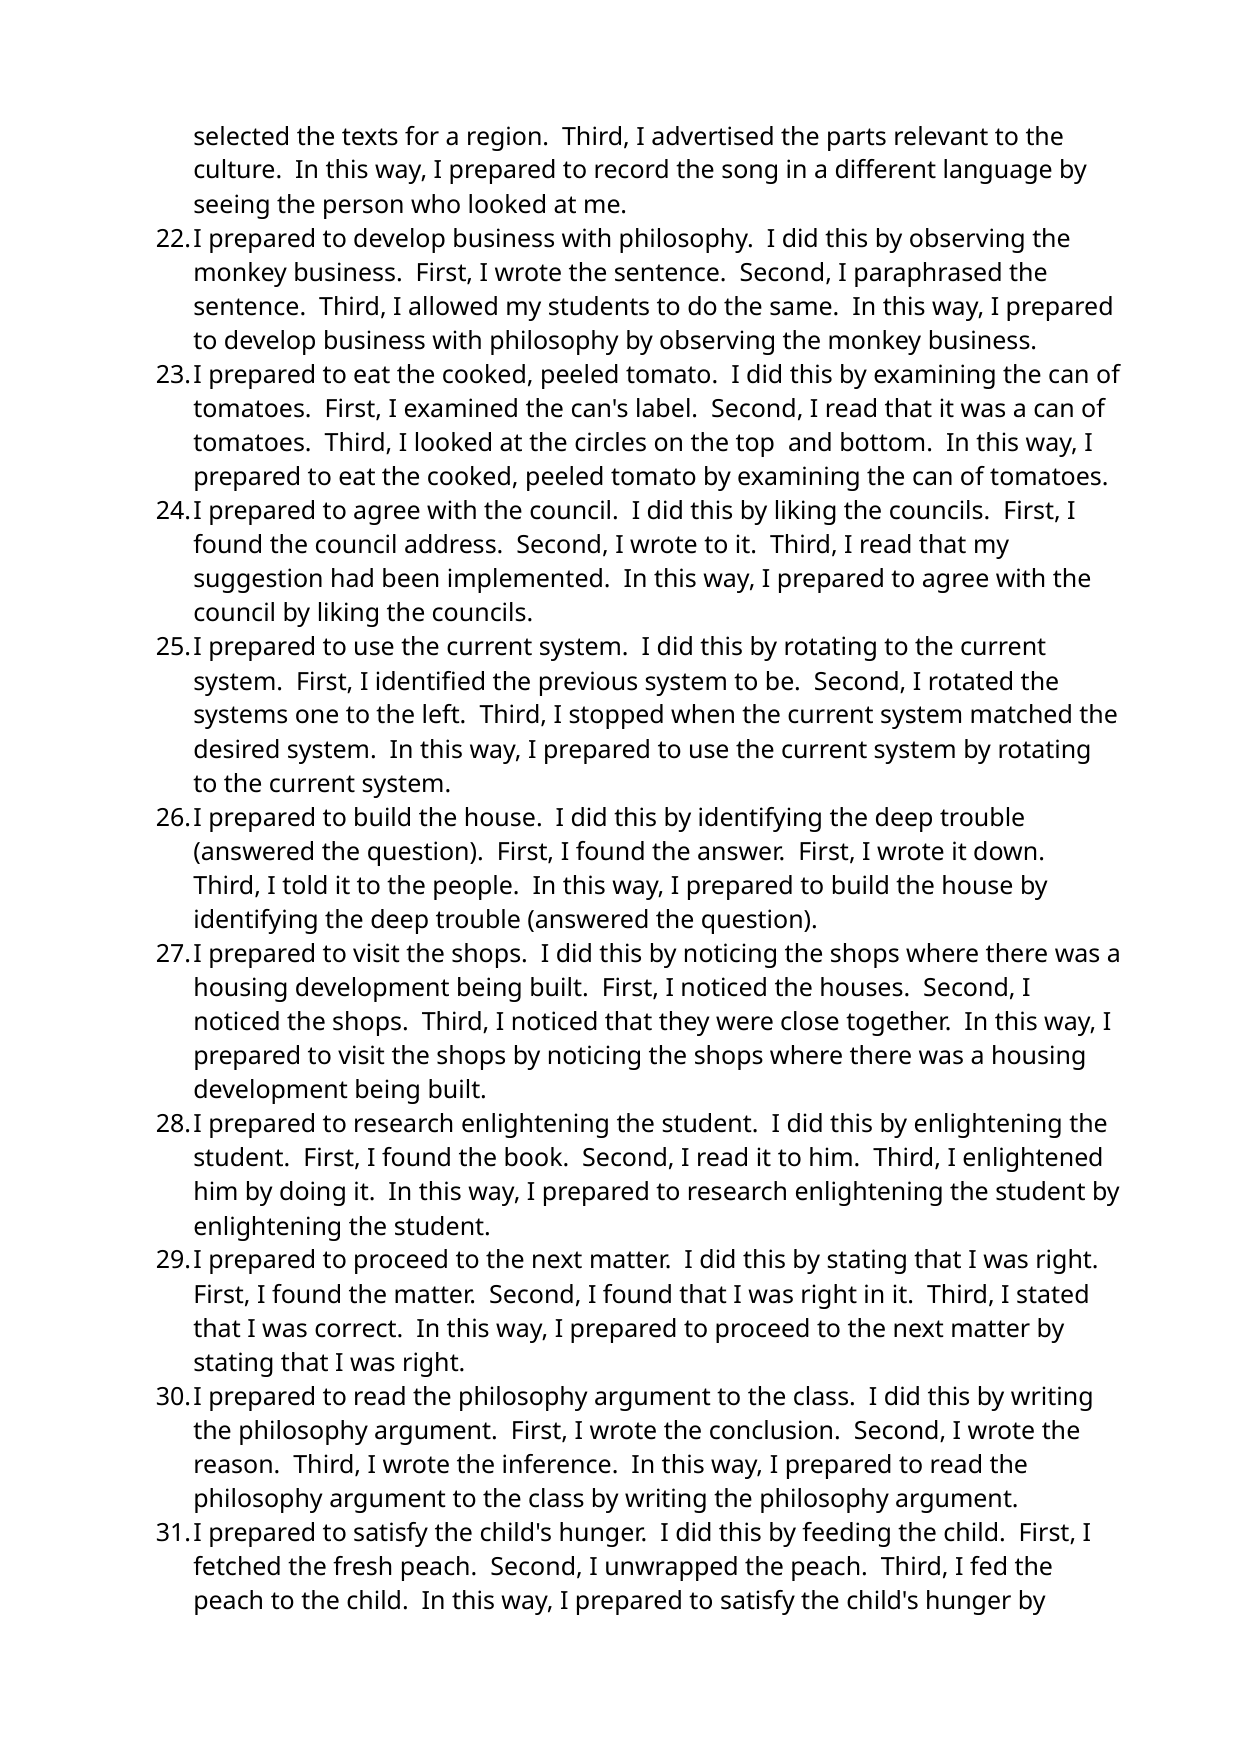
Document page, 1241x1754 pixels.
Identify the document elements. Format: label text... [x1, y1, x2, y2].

list I prepared to build the house. I did this by identifying the deep trouble (answered the question). First, I found the answer. First, I wrote it down. Third, I told it to the people. In this way, I prepared to build the house by identifying the deep trouble (answered the question). [156, 799, 1122, 936]
list I prepared to satisfy the child's hunger. I did this by feeding the child. First, I fetched the fresh peach. Second, I unwrapped the peach. Third, I fed the peach to the child. In this way, I prepared to satisfy the child's hunger by [156, 1515, 1122, 1617]
list I prepared to develop business with philosophy. I did this by observing the monkey business. First, I wrote the sentence. Second, I paraphrased the sentence. Third, I allowed my students to do the same. In this way, I prepared to develop business with philosophy by observing the monkey business. [156, 220, 1122, 357]
list I prepared to proceed to the next matter. I did this by stating that I was right. First, I found the matter. Second, I found that I was right in it. Third, I stated that I was correct. In this way, I prepared to proceed to the next matter by stating that I was right. [156, 1242, 1122, 1378]
list I prepared to visit the shops. I did this by noticing the shops where there was a housing development being built. First, I noticed the houses. Second, I noticed the shops. Third, I noticed that they were close together. In this way, I prepared to visit the shops by noticing the shops where there was a housing development being built. [156, 936, 1122, 1106]
list I prepared to agree with the council. I did this by liking the councils. First, I found the council address. Second, I wrote to it. Third, I read that my suggestion had been implemented. In this way, I prepared to agree with the council by liking the councils. [156, 493, 1122, 629]
list I prepared to read the philosophy argument to the class. I did this by writing the philosophy argument. First, I wrote the conclusion. Second, I wrote the reason. Third, I wrote the inference. In this way, I prepared to read the philosophy argument to the class by writing the philosophy argument. [156, 1378, 1122, 1515]
list I prepared to use the current system. I did this by rotating to the current system. First, I identified the previous system to be. Second, I rotated the systems one to the left. Third, I stopped when the current system matched the desired system. In this way, I prepared to use the current system by rotating to the current system. [156, 629, 1122, 799]
list I prepared to research enlightening the student. I did this by enlightening the student. First, I found the book. Second, I read it to him. Third, I enlightened him by doing it. In this way, I prepared to research enlightening the student by enlightening the student. [156, 1106, 1122, 1242]
list I prepared to eat the cooked, peeled tomato. I did this by examining the can of tomatoes. First, I examined the can's label. Second, I read that it was a can of tomatoes. Third, I looked at the circles on the top and bottom. In this way, I prepared to eat the cooked, peeled tomato by examining the can of tomatoes. [156, 357, 1122, 493]
list selected the texts for a region. Third, I advertised the parts relevant to the culture. In this way, I prepared to record the song in a different language by seeing the person who looked at me. [156, 118, 1122, 220]
